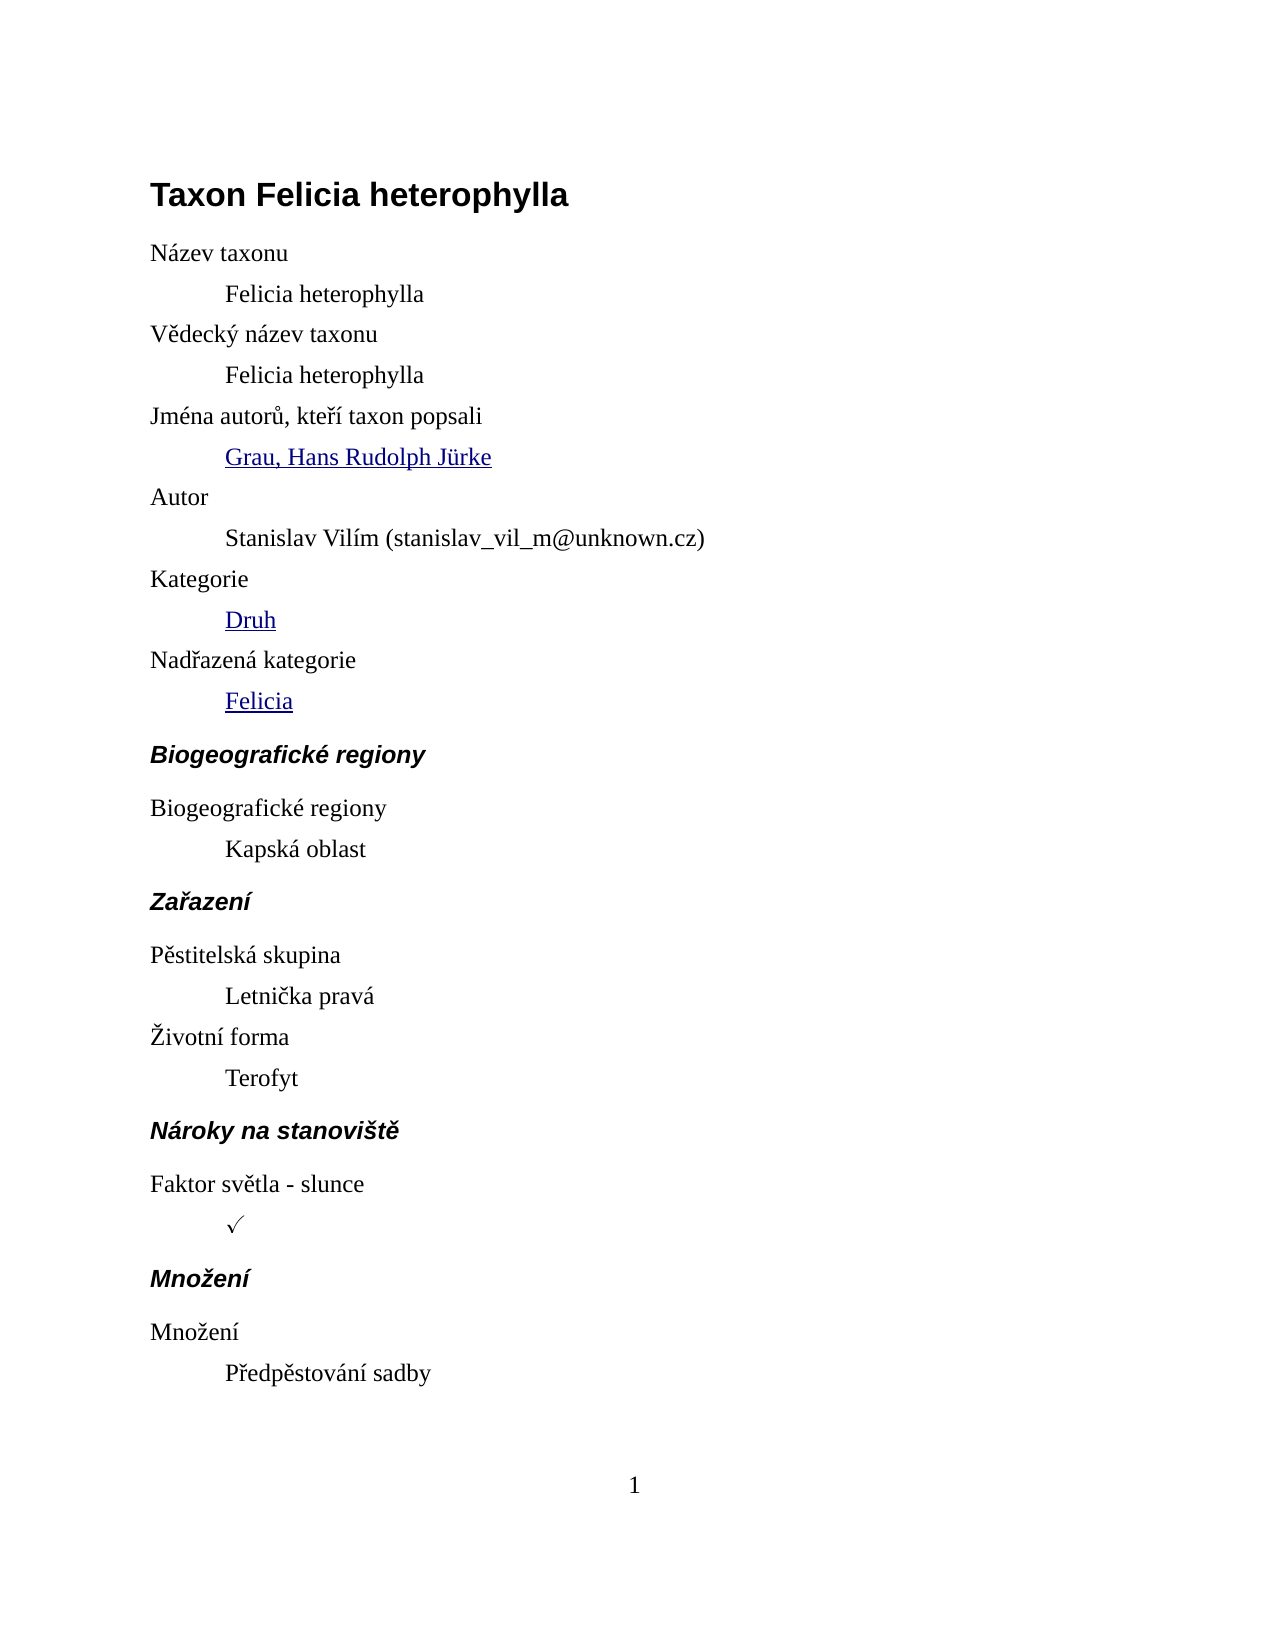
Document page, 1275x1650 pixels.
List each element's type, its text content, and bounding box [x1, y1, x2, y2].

text Životní forma [150, 1022, 1125, 1051]
text Felicia heterophylla [225, 279, 1125, 308]
text Felicia [225, 686, 1125, 715]
subtitle Taxon Felicia heterophylla [150, 175, 1125, 214]
text Množení [150, 1317, 1125, 1346]
text Stanislav Vilím (stanislav_vil_m@unknown.cz) [225, 523, 1125, 552]
text Jména autorů, kteří taxon popsali [150, 401, 1125, 430]
subtitle Biogeografické regiony [150, 740, 1125, 768]
text Terofyt [225, 1063, 1125, 1091]
text Kategorie [150, 564, 1125, 593]
subtitle Nároky na stanoviště [150, 1116, 1125, 1145]
text Vědecký název taxonu [150, 319, 1125, 348]
text Druh [225, 605, 1125, 633]
text ✓ [225, 1210, 1125, 1239]
subtitle Zařazení [150, 887, 1125, 916]
text Název taxonu [150, 238, 1125, 267]
text Felicia heterophylla [225, 360, 1125, 389]
text Biogeografické regiony [150, 793, 1125, 822]
text Letnička pravá [225, 981, 1125, 1010]
text Autor [150, 482, 1125, 511]
subtitle Množení [150, 1264, 1125, 1292]
text Kapská oblast [225, 834, 1125, 862]
text Faktor světla - slunce [150, 1169, 1125, 1198]
text Předpěstování sadby [225, 1358, 1125, 1386]
text Pěstitelská skupina [150, 940, 1125, 969]
text Nadřazená kategorie [150, 645, 1125, 674]
text Grau, Hans Rudolph Jürke [225, 442, 1125, 471]
